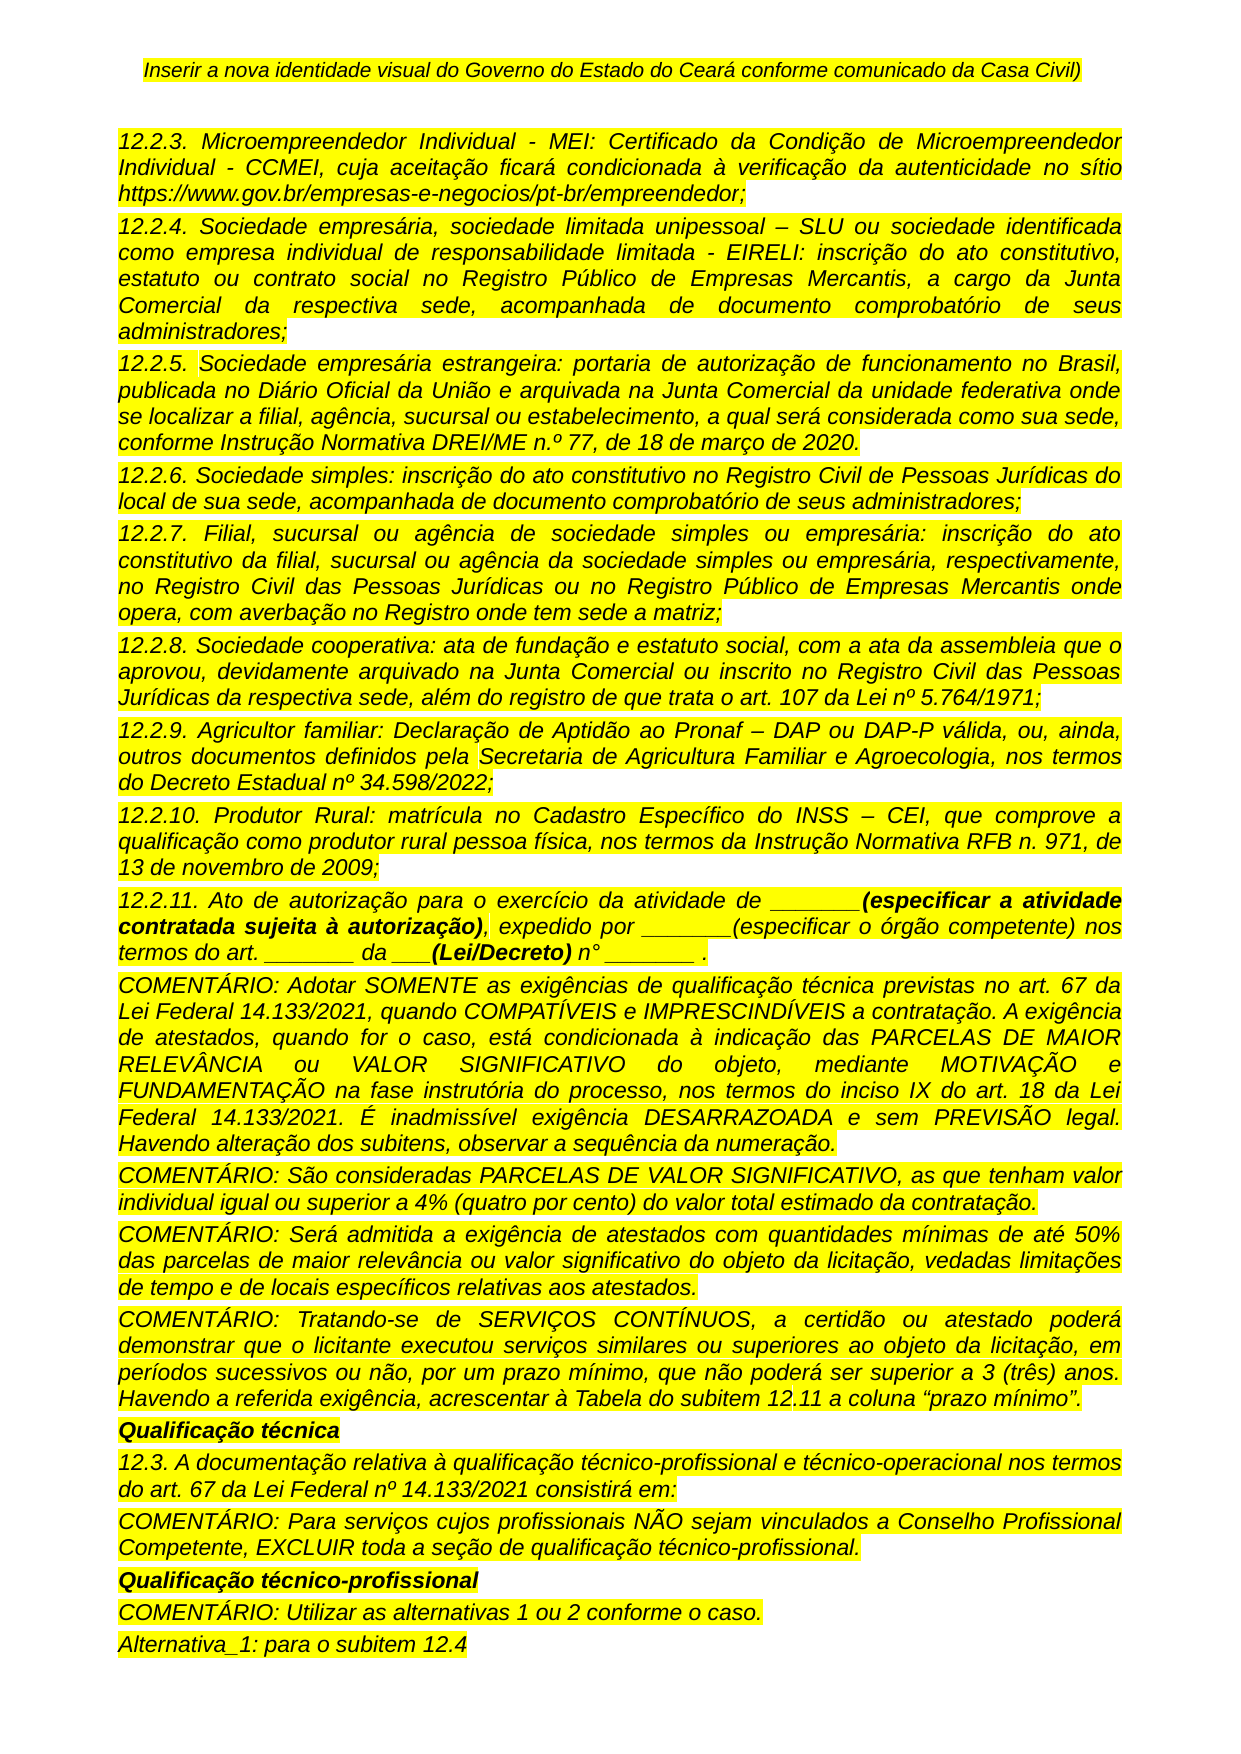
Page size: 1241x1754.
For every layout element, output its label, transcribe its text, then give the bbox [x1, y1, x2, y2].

text Qualificação técnico-profissional [118, 1567, 1122, 1593]
text COMENTÁRIO: Será admitida a exigência de atestados com quantidades mínimas de até 50% das parcelas de maior relevância ou valor significativo do objeto da licitação, vedadas limitações de tempo e de locais específicos relativas aos atestados. [118, 1221, 1122, 1300]
text 12.2.6. Sociedade simples: inscrição do ato constitutivo no Registro Civil de Pessoas Jurídicas do local de sua sede, acompanhada de documento comprobatório de seus administradores; [118, 462, 1122, 514]
text COMENTÁRIO: Para serviços cujos profissionais NÃO sejam vinculados a Conselho Profissional Competente, EXCLUIR toda a seção de qualificação técnico-profissional. [118, 1508, 1122, 1561]
text Qualificação técnica [118, 1417, 1122, 1443]
text 12.3. A documentação relativa à qualificação técnico-profissional e técnico-operacional nos termos do art. 67 da Lei Federal nº 14.133/2021 consistirá em: [118, 1449, 1122, 1502]
text 12.2.4. Sociedade empresária, sociedade limitada unipessoal – SLU ou sociedade identificada como empresa individual de responsabilidade limitada - EIRELI: inscrição do ato constitutivo, estatuto ou contrato social no Registro Público de Empresas Mercantis, a cargo da Junta Comercial da respectiva sede, acompanhada de documento comprobatório de seus administradores; [118, 213, 1122, 344]
text COMENTÁRIO: Tratando-se de SERVIÇOS CONTÍNUOS, a certidão ou atestado poderá demonstrar que o licitante executou serviços similares ou superiores ao objeto da licitação, em períodos sucessivos ou não, por um prazo mínimo, que não poderá ser superior a 3 (três) anos. Havendo a referida exigência, acrescentar à Tabela do subitem 12.11 a coluna “prazo mínimo”. [118, 1306, 1122, 1411]
text 12.2.10. Produtor Rural: matrícula no Cadastro Específico do INSS – CEI, que comprove a qualificação como produtor rural pessoa física, nos termos da Instrução Normativa RFB n. 971, de 13 de novembro de 2009; [118, 802, 1122, 881]
text 12.2.11. Ato de autorização para o exercício da atividade de _______(especificar a atividade contratada sujeita à autorização), expedido por _______(especificar o órgão competente) nos termos do art. _______ da ___(Lei/Decreto) n° _______ . [118, 887, 1122, 966]
text 12.2.3. Microempreendedor Individual - MEI: Certificado da Condição de Microempreendedor Individual - CCMEI, cuja aceitação ficará condicionada à verificação da autenticidade no sítio https://www.gov.br/empresas-e-negocios/pt-br/empreendedor; [118, 128, 1122, 207]
text 12.2.9. Agricultor familiar: Declaração de Aptidão ao Pronaf – DAP ou DAP-P válida, ou, ainda, outros documentos definidos pela Secretaria de Agricultura Familiar e Agroecologia, nos termos do Decreto Estadual nº 34.598/2022; [118, 717, 1122, 796]
text COMENTÁRIO: São consideradas PARCELAS DE VALOR SIGNIFICATIVO, as que tenham valor individual igual ou superior a 4% (quatro por cento) do valor total estimado da contratação. [118, 1162, 1122, 1215]
text Alternativa_1: para o subitem 12.4 [118, 1631, 1122, 1658]
text 12.2.7. Filial, sucursal ou agência de sociedade simples ou empresária: inscrição do ato constitutivo da filial, sucursal ou agência da sociedade simples ou empresária, respectivamente, no Registro Civil das Pessoas Jurídicas ou no Registro Público de Empresas Mercantis onde opera, com averbação no Registro onde tem sede a matriz; [118, 520, 1122, 626]
text COMENTÁRIO: Utilizar as alternativas 1 ou 2 conforme o caso. [118, 1599, 1122, 1625]
text COMENTÁRIO: Adotar SOMENTE as exigências de qualificação técnica previstas no art. 67 da Lei Federal 14.133/2021, quando COMPATÍVEIS e IMPRESCINDÍVEIS a contratação. A exigência de atestados, quando for o caso, está condicionada à indicação das PARCELAS DE MAIOR RELEVÂNCIA ou VALOR SIGNIFICATIVO do objeto, mediante MOTIVAÇÃO e FUNDAMENTAÇÃO na fase instrutória do processo, nos termos do inciso IX do art. 18 da Lei Federal 14.133/2021. É inadmissível exigência DESARRAZOADA e sem PREVISÃO legal. Havendo alteração dos subitens, observar a sequência da numeração. [118, 972, 1122, 1156]
text 12.2.8. Sociedade cooperativa: ata de fundação e estatuto social, com a ata da assembleia que o aprovou, devidamente arquivado na Junta Comercial ou inscrito no Registro Civil das Pessoas Jurídicas da respectiva sede, além do registro de que trata o art. 107 da Lei nº 5.764/1971; [118, 632, 1122, 711]
text 12.2.5. Sociedade empresária estrangeira: portaria de autorização de funcionamento no Brasil, publicada no Diário Oficial da União e arquivada na Junta Comercial da unidade federativa onde se localizar a filial, agência, sucursal ou estabelecimento, a qual será considerada como sua sede, conforme Instrução Normativa DREI/ME n.º 77, de 18 de março de 2020. [118, 350, 1122, 456]
